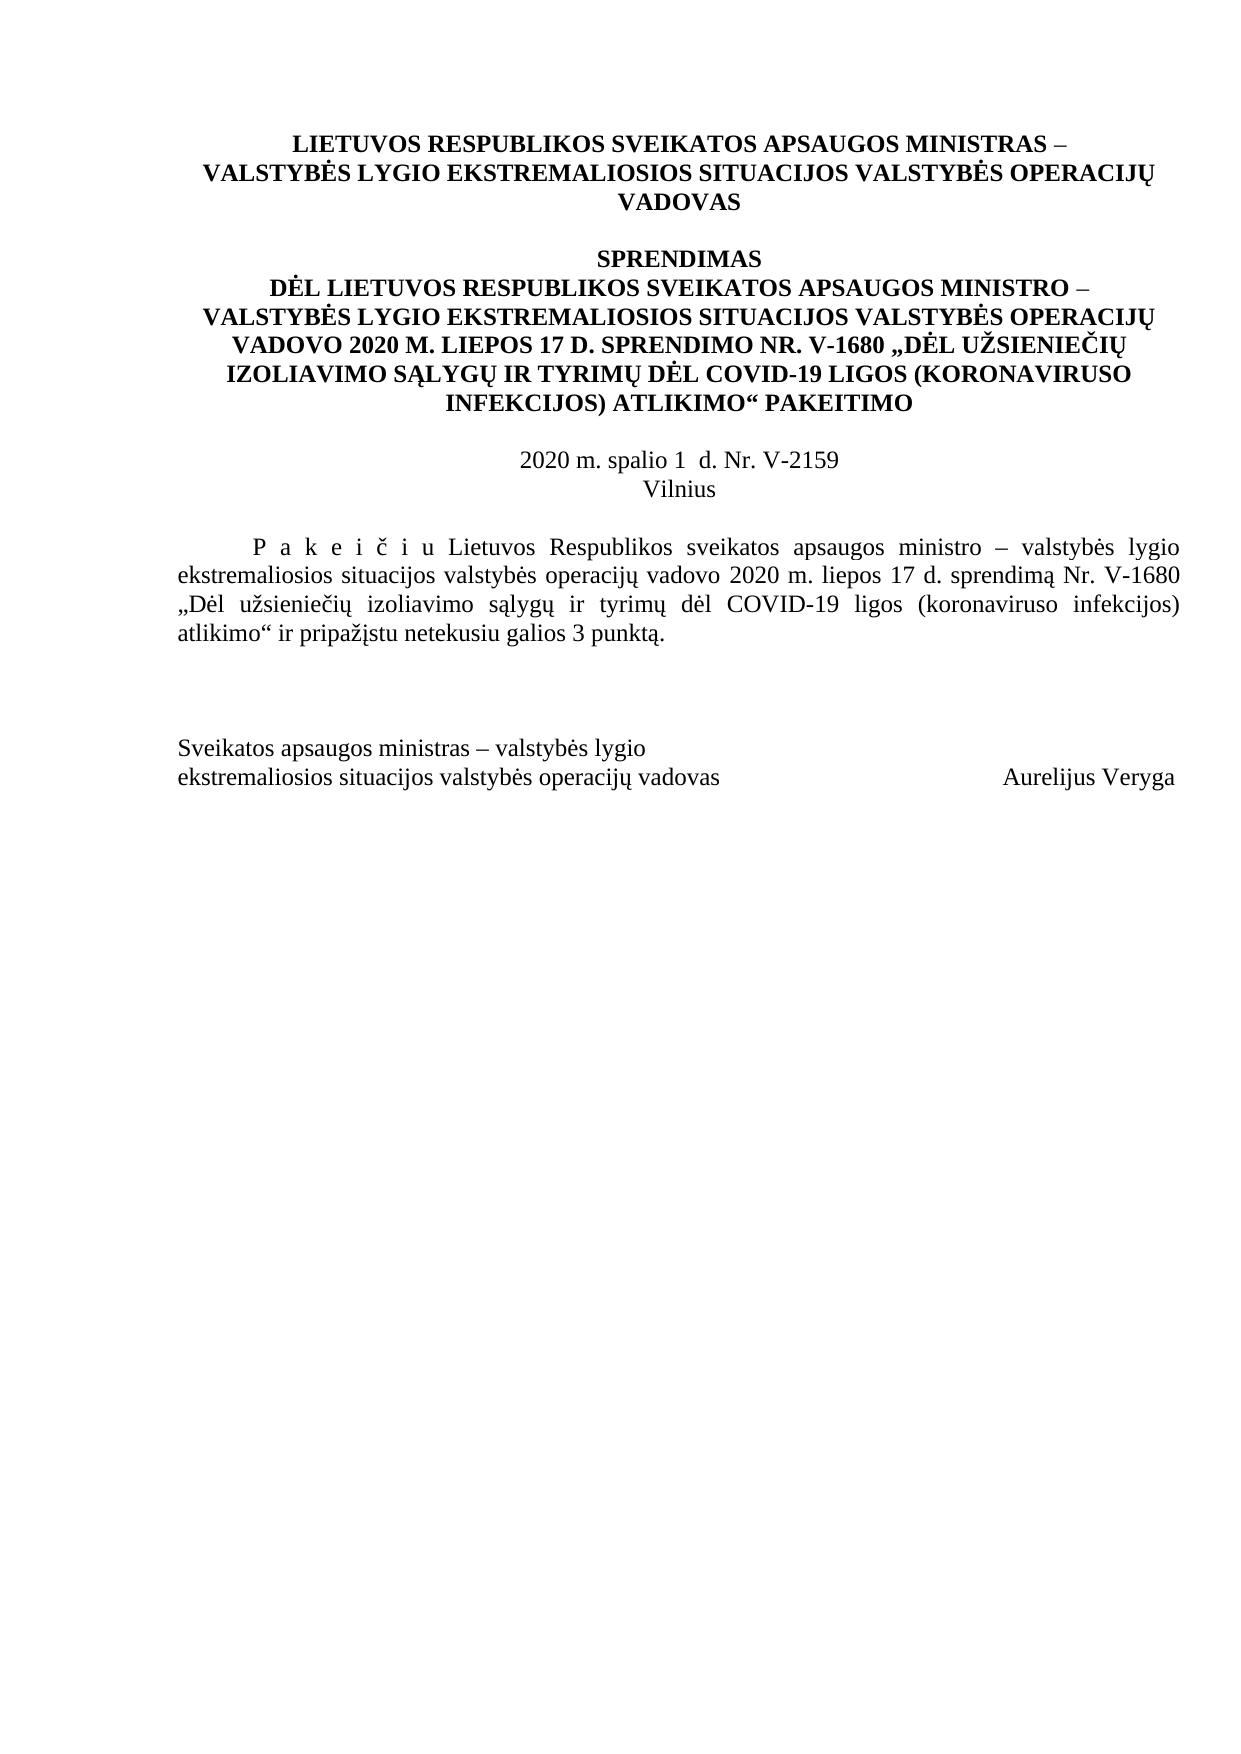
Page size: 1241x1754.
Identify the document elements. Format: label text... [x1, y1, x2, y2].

text ekstremaliosios situacijos valstybės operacijų vadovas Aurelijus Veryga [177, 762, 1181, 790]
text DĖL LIETUVOS RESPUBLIKOS SVEIKATOS APSAUGOS MINISTRO – [177, 273, 1181, 302]
text P a k e i č i u Lietuvos Respublikos sveikatos apsaugos ministro – valstybės lygio ekstremaliosios situacijos valstybės operacijų vadovo 2020 m. liepos 17 d. sprendimą Nr. V-1680 „Dėl užsieniečių izoliavimo sąlygų ir tyrimų dėl COVID-19 ligos (koronaviruso infekcijos) atlikimo“ ir pripažįstu netekusiu galios 3 punktą. [177, 532, 1181, 647]
text 2020 m. spalio 1 d. Nr. V-2159 [177, 445, 1181, 474]
text SPRENDIMAS [177, 244, 1181, 273]
text Vilnius [177, 474, 1181, 503]
text VALSTYBĖS LYGIO EKSTREMALIOSIOS SITUACIJOS VALSTYBĖS OPERACIJŲ VADOVO 2020 M. LIEPOS 17 D. SPRENDIMO NR. V-1680 „DĖL užsieniečių izoliavimo SĄLYGŲ ir tyrimų dėl COVID-19 ligos (koronaviruso infekcijos) atlikimo“ pakeitimo [177, 302, 1181, 417]
text VALSTYBĖS LYGIO EKSTREMALIOSIOS SITUACIJOS VALSTYBĖS OPERACIJŲ VADOVAS [177, 158, 1181, 215]
text LIETUVOS RESPUBLIKOS SVEIKATOS APSAUGOS MINISTRAS – [177, 129, 1181, 158]
text Sveikatos apsaugos ministras – valstybės lygio [177, 733, 1181, 762]
